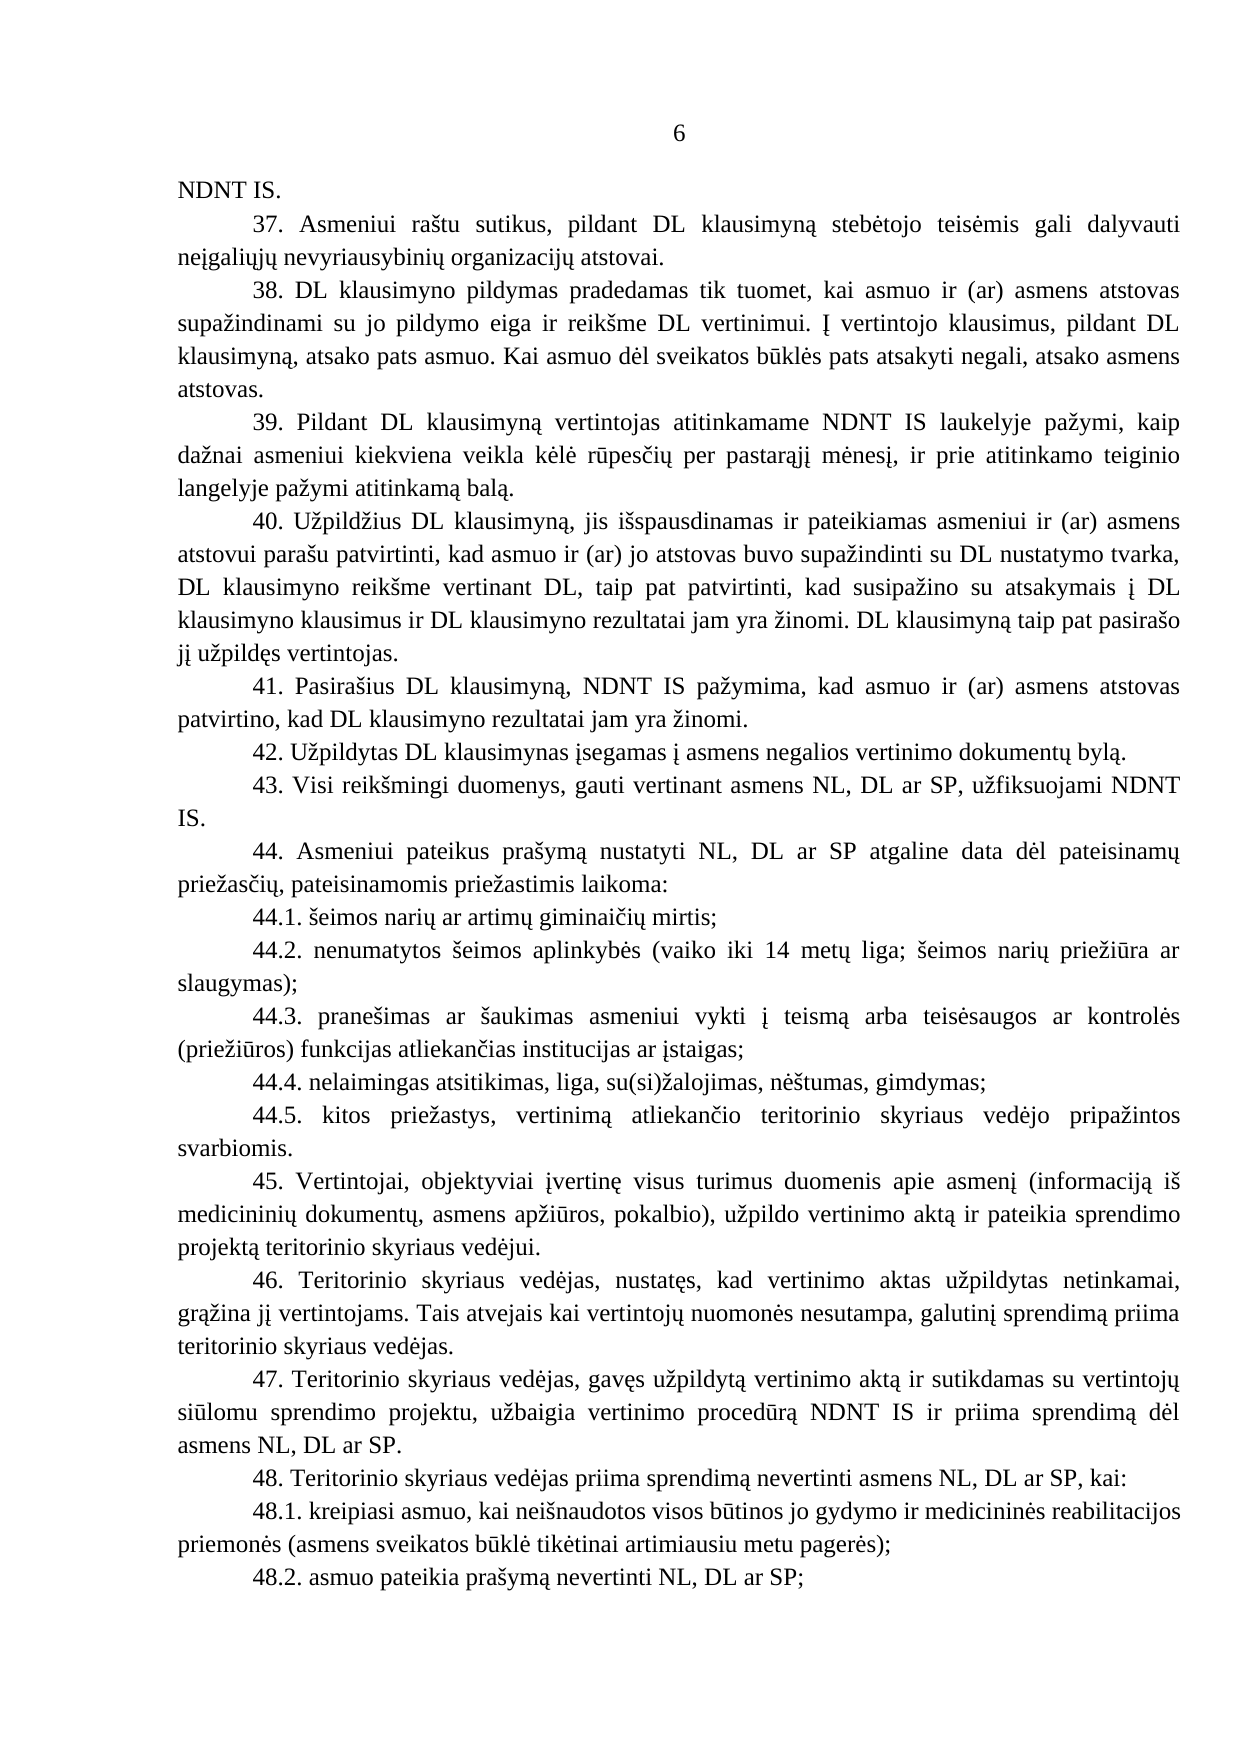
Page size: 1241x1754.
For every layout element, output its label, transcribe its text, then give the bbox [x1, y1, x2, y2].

text 44.4. nelaimingas atsitikimas, liga, su(si)žalojimas, nėštumas, gimdymas; [177, 1067, 1181, 1096]
text 38. DL klausimyno pildymas pradedamas tik tuomet, kai asmuo ir (ar) asmens atstovas supažindinami su jo pildymo eiga ir reikšme DL vertinimui. Į vertintojo klausimus, pildant DL klausimyną, atsako pats asmuo. Kai asmuo dėl sveikatos būklės pats atsakyti negali, atsako asmens atstovas. [177, 275, 1181, 402]
text 47. Teritorinio skyriaus vedėjas, gavęs užpildytą vertinimo aktą ir sutikdamas su vertintojų siūlomu sprendimo projektu, užbaigia vertinimo procedūrą NDNT IS ir priima sprendimą dėl asmens NL, DL ar SP. [177, 1364, 1181, 1459]
text 48.2. asmuo pateikia prašymą nevertinti NL, DL ar SP; [177, 1562, 1181, 1591]
text NDNT IS. [177, 176, 1181, 204]
text 44.5. kitos priežastys, vertinimą atliekančio teritorinio skyriaus vedėjo pripažintos svarbiomis. [177, 1100, 1181, 1162]
text 44.2. nenumatytos šeimos aplinkybės (vaiko iki 14 metų liga; šeimos narių priežiūra ar slaugymas); [177, 935, 1181, 997]
text 48. Teritorinio skyriaus vedėjas priima sprendimą nevertinti asmens NL, DL ar SP, kai: [177, 1463, 1181, 1492]
text 45. Vertintojai, objektyviai įvertinę visus turimus duomenis apie asmenį (informaciją iš medicininių dokumentų, asmens apžiūros, pokalbio), užpildo vertinimo aktą ir pateikia sprendimo projektą teritorinio skyriaus vedėjui. [177, 1166, 1181, 1261]
text 42. Užpildytas DL klausimynas įsegamas į asmens negalios vertinimo dokumentų bylą. [177, 737, 1181, 766]
text 39. Pildant DL klausimyną vertintojas atitinkamame NDNT IS laukelyje pažymi, kaip dažnai asmeniui kiekviena veikla kėlė rūpesčių per pastarąjį mėnesį, ir prie atitinkamo teiginio langelyje pažymi atitinkamą balą. [177, 407, 1181, 502]
text 46. Teritorinio skyriaus vedėjas, nustatęs, kad vertinimo aktas užpildytas netinkamai, grąžina jį vertintojams. Tais atvejais kai vertintojų nuomonės nesutampa, galutinį sprendimą priima teritorinio skyriaus vedėjas. [177, 1265, 1181, 1360]
text 41. Pasirašius DL klausimyną, NDNT IS pažymima, kad asmuo ir (ar) asmens atstovas patvirtino, kad DL klausimyno rezultatai jam yra žinomi. [177, 671, 1181, 733]
text 44.1. šeimos narių ar artimų giminaičių mirtis; [177, 902, 1181, 931]
text 43. Visi reikšmingi duomenys, gauti vertinant asmens NL, DL ar SP, užfiksuojami NDNT IS. [177, 770, 1181, 832]
text 37. Asmeniui raštu sutikus, pildant DL klausimyną stebėtojo teisėmis gali dalyvauti neįgaliųjų nevyriausybinių organizacijų atstovai. [177, 209, 1181, 270]
text 44. Asmeniui pateikus prašymą nustatyti NL, DL ar SP atgaline data dėl pateisinamų priežasčių, pateisinamomis priežastimis laikoma: [177, 836, 1181, 898]
text 48.1. kreipiasi asmuo, kai neišnaudotos visos būtinos jo gydymo ir medicininės reabilitacijos priemonės (asmens sveikatos būklė tikėtinai artimiausiu metu pagerės); [177, 1496, 1181, 1558]
text 40. Užpildžius DL klausimyną, jis išspausdinamas ir pateikiamas asmeniui ir (ar) asmens atstovui parašu patvirtinti, kad asmuo ir (ar) jo atstovas buvo supažindinti su DL nustatymo tvarka, DL klausimyno reikšme vertinant DL, taip pat patvirtinti, kad susipažino su atsakymais į DL klausimyno klausimus ir DL klausimyno rezultatai jam yra žinomi. DL klausimyną taip pat pasirašo jį užpildęs vertintojas. [177, 506, 1181, 667]
text 44.3. pranešimas ar šaukimas asmeniui vykti į teismą arba teisėsaugos ar kontrolės (priežiūros) funkcijas atliekančias institucijas ar įstaigas; [177, 1001, 1181, 1063]
